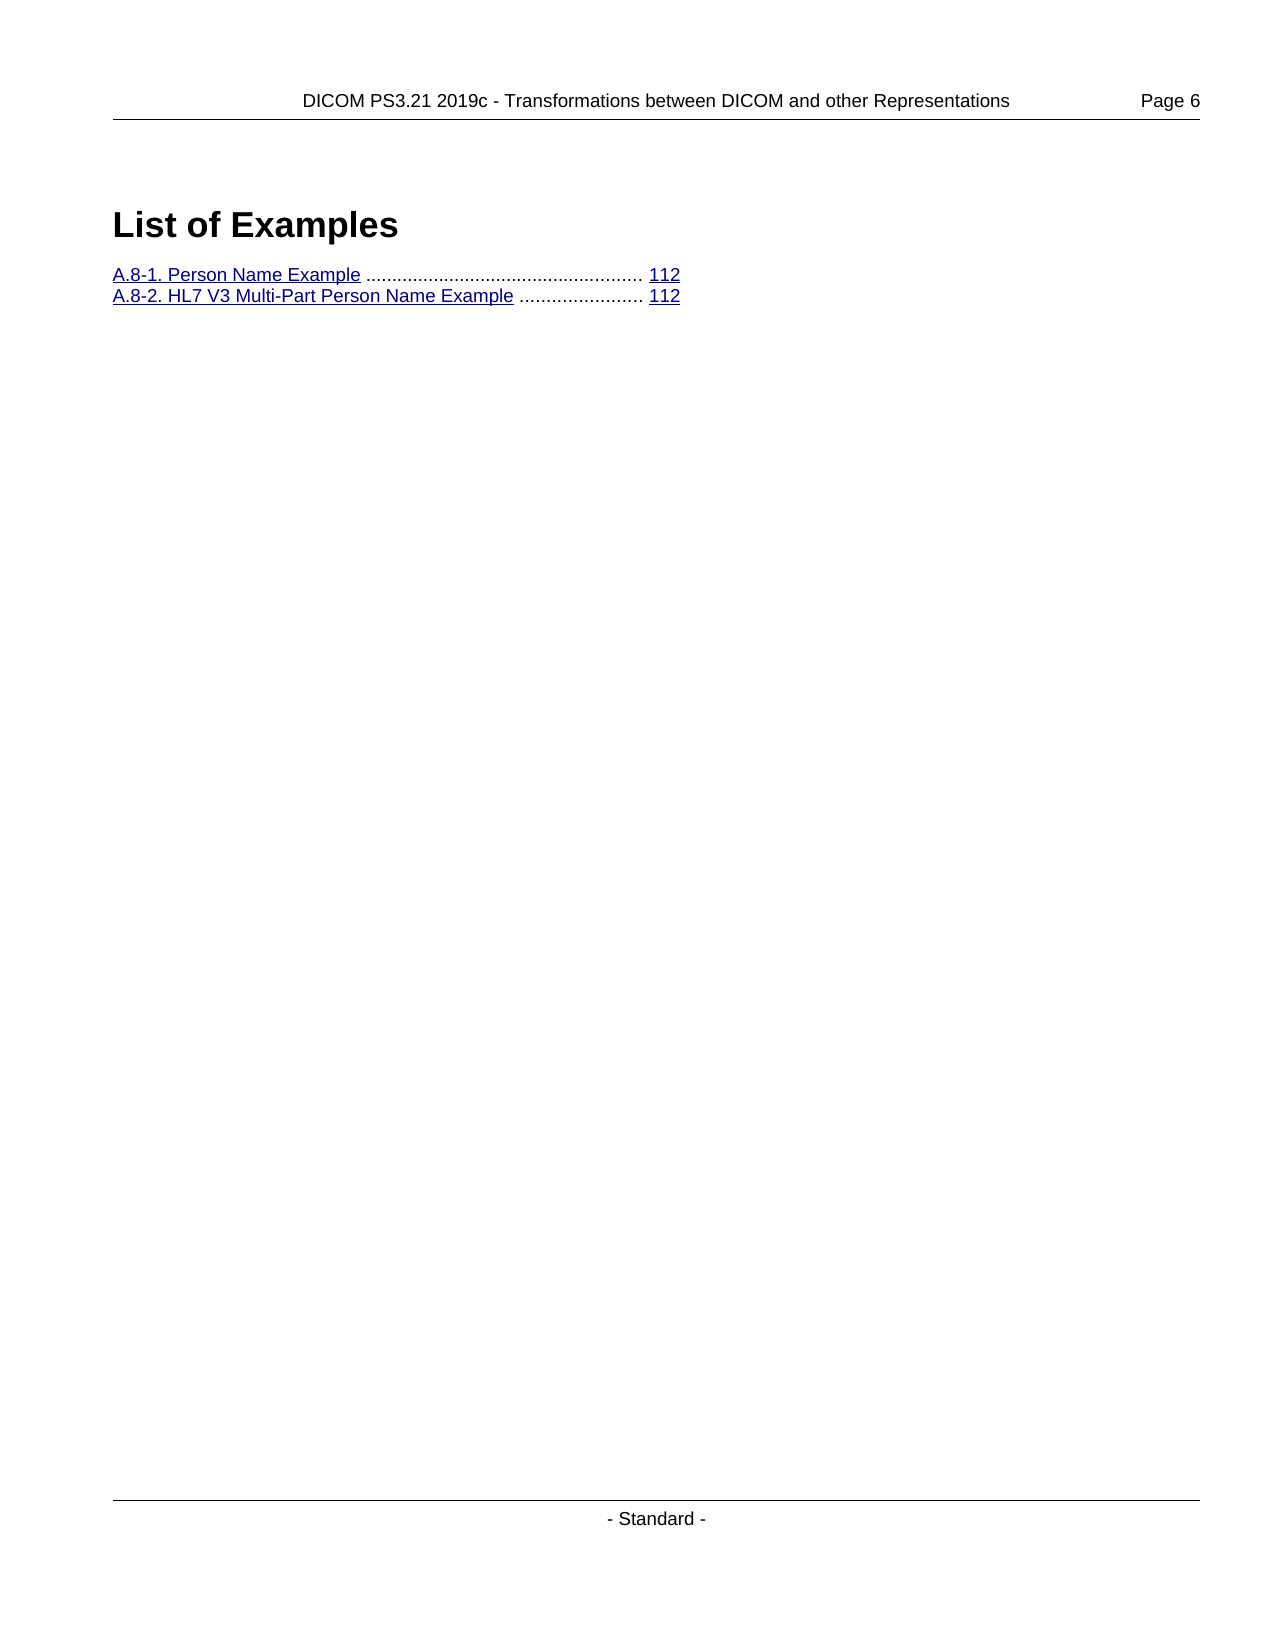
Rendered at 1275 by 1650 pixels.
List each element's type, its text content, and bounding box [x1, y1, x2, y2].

text List of Examples [112, 204, 1200, 245]
text A.8-1. Person Name Example 0 [112, 263, 1175, 285]
text A.8-2. HL7 V3 Multi-Part Person Name Example 0 [112, 285, 1175, 306]
